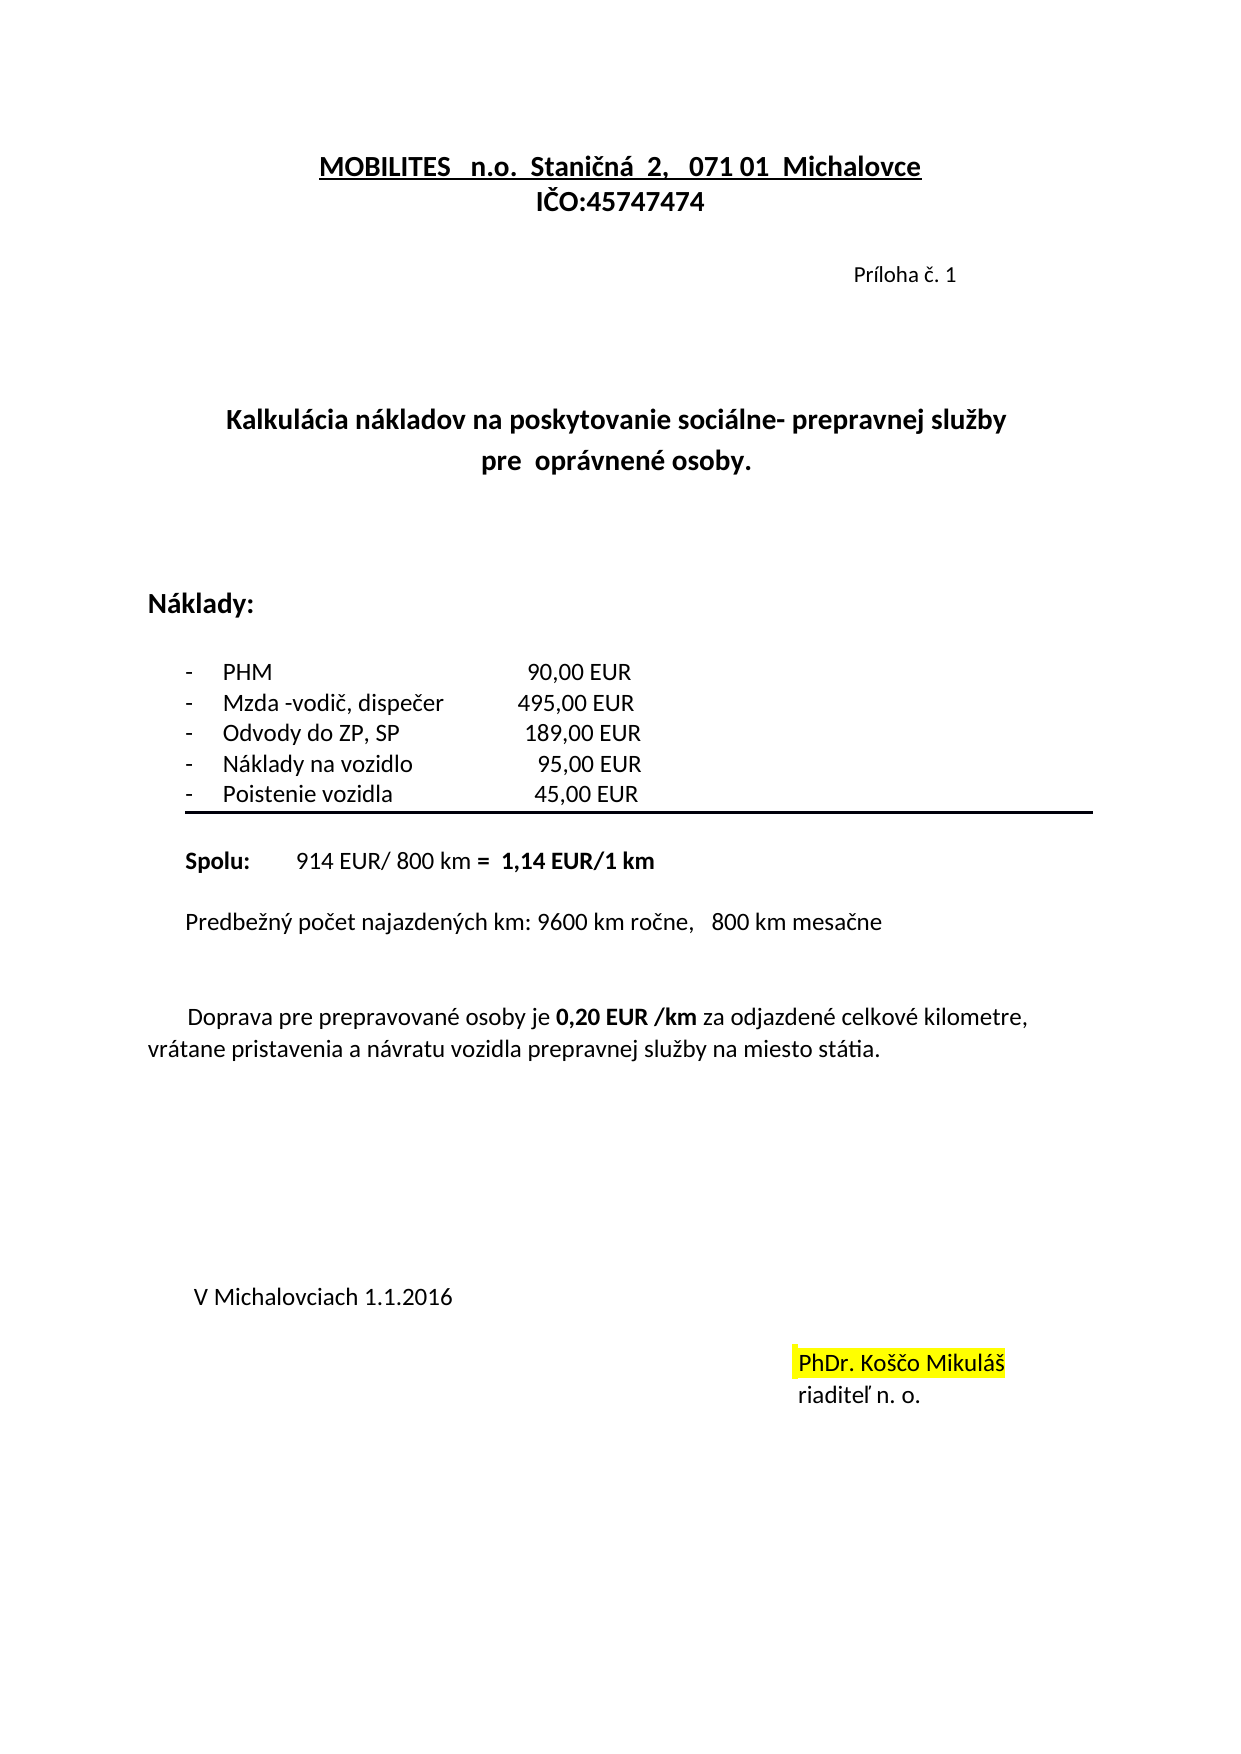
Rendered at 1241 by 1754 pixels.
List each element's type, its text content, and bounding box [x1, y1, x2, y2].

text Kalkulácia nákladov na poskytovanie sociálne- prepravnej služby [148, 397, 1093, 438]
text IČO:45747474 [148, 183, 1093, 219]
list Odvody do ZP, SP 189,00 EUR [185, 718, 1093, 748]
text PhDr. Koščo Mikuláš [148, 1343, 1093, 1379]
text MOBILITES n.o. Staničná 2, 071 01 Michalovce [148, 148, 1093, 183]
text V Michalovciach 1.1.2016 [148, 1277, 1093, 1313]
text Doprava pre prepravované osoby je 0,20 EUR /km za odjazdené celkové kilometre, vrátane pristavenia a návratu vozidla prepravnej služby na miesto státia. [148, 997, 1093, 1064]
text Príloha č. 1 [148, 254, 1093, 290]
list Mzda -vodič, dispečer 495,00 EUR [185, 687, 1093, 718]
text Náklady: [148, 585, 1093, 621]
text Predbežný počet najazdených km: 9600 km ročne, 800 km mesačne [185, 906, 1093, 936]
list Poistenie vozidla 45,00 EUR [185, 779, 1093, 811]
list Náklady na vozidlo 95,00 EUR [185, 748, 1093, 779]
text riaditeľ n. o. [148, 1379, 1093, 1410]
text Spolu: 914 EUR/ 800 km = 1,14 EUR/1 km [185, 845, 1093, 875]
text pre oprávnené osoby. [148, 438, 1093, 478]
list PHM 90,00 EUR [185, 657, 1093, 687]
